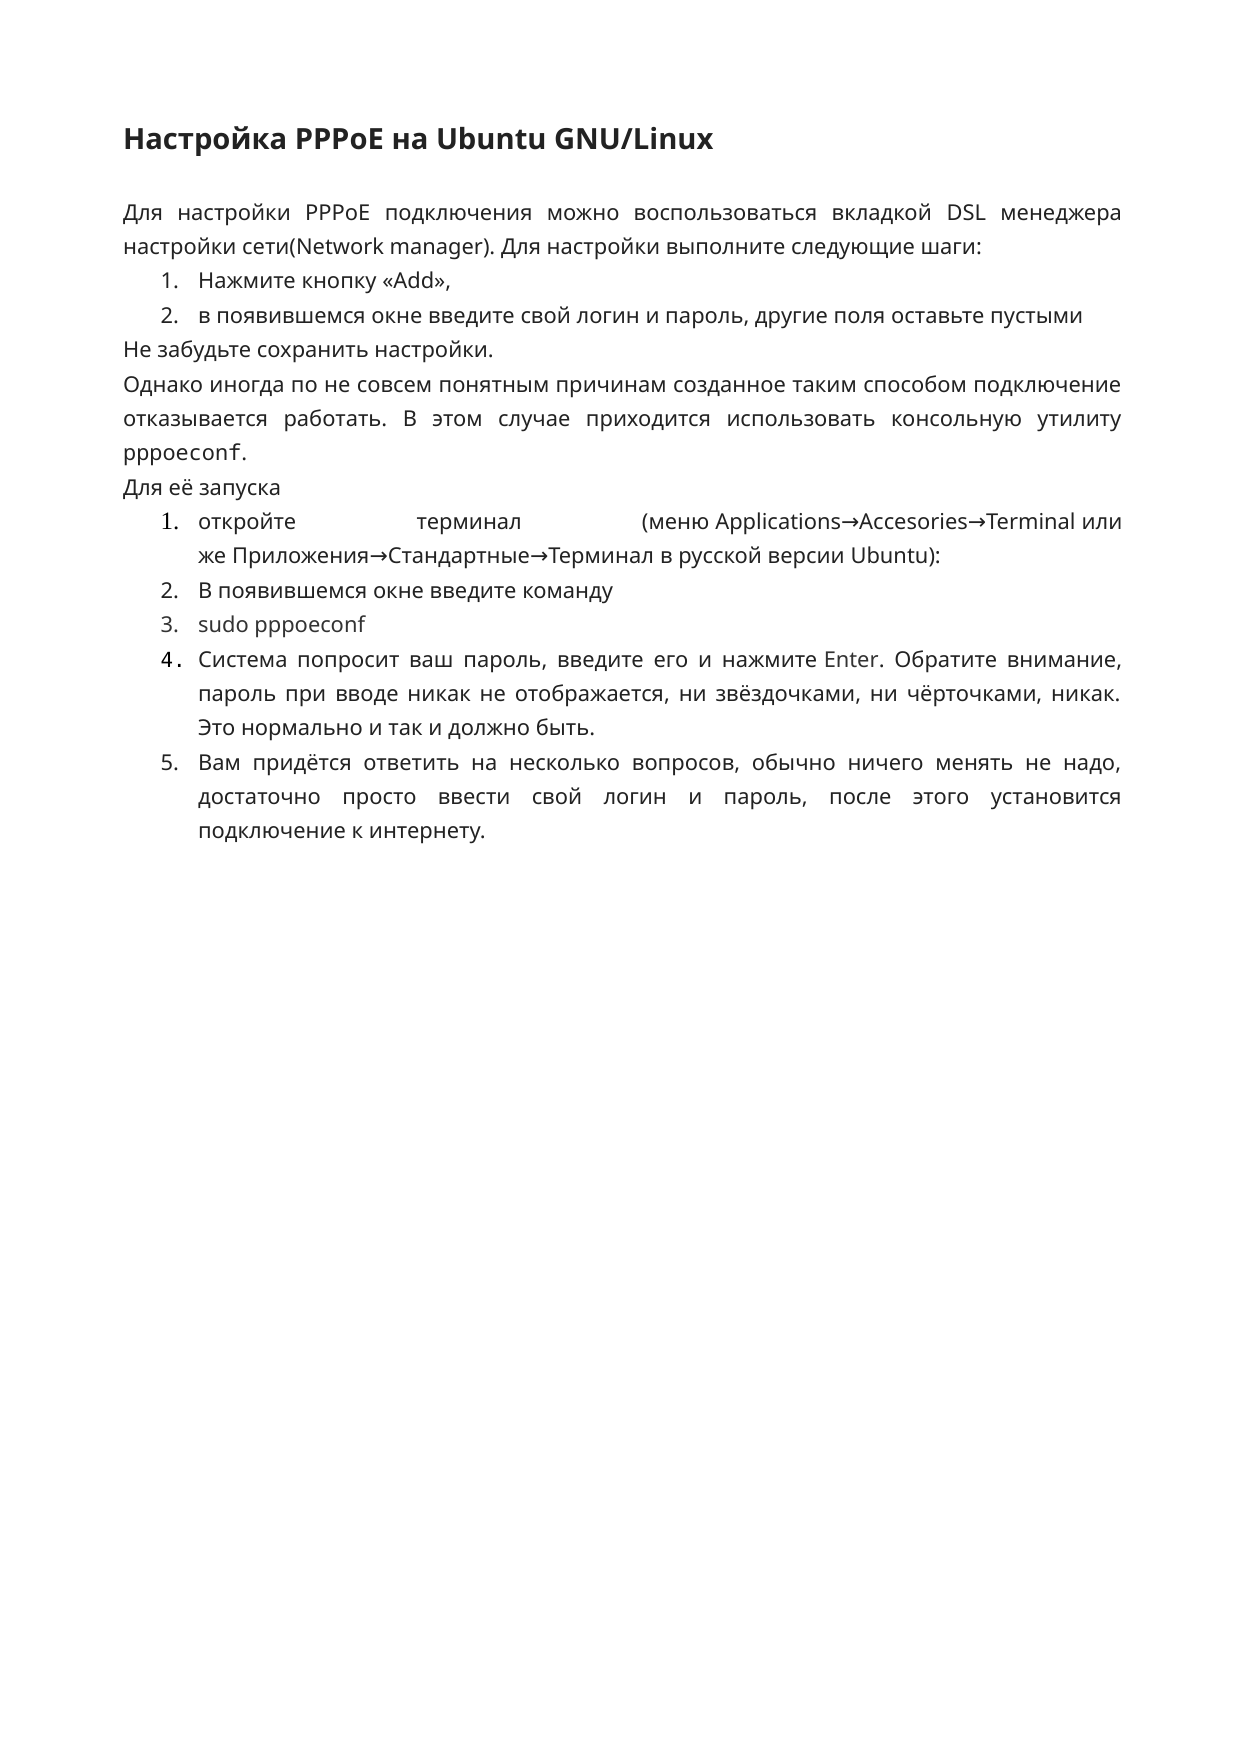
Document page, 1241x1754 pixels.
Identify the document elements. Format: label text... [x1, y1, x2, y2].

list sudo pppoeconf [160, 605, 1122, 639]
list Нажмите кнопку «Add», [160, 261, 1122, 295]
list Вам придётся ответить на несколько вопросов, обычно ничего менять не надо, достаточно просто ввести свой логин и пароль, после этого установится подключение к интернету. [160, 742, 1122, 845]
text Настройка PPPoE на Ubuntu GNU/Linux [123, 118, 1122, 158]
list откройте терминал (меню Applications→Accesories→Terminal или же Приложения→Стандартные→Терминал в русской версии Ubuntu): [160, 502, 1122, 570]
text Для настройки PPPoE подключения можно воспользоваться вкладкой DSL менеджера настройки сети(Network manager). Для настройки выполните следующие шаги: [123, 192, 1122, 261]
list Система попросит ваш пароль, введите его и нажмите Enter. Обратите внимание, пароль при вводе никак не отображается, ни звёздочками, ни чёрточками, никак. Это нормально и так и должно быть. [160, 639, 1122, 742]
text Не забудьте сохранить настройки. [123, 330, 1122, 364]
text Для её запуска [123, 467, 1122, 502]
list В появившемся окне введите команду [160, 570, 1122, 605]
text Однако иногда по не совсем понятным причинам созданное таким способом подключение отказывается работать. В этом случае приходится использовать консольную утилиту pppoeconf. [123, 364, 1122, 467]
list в появившемся окне введите свой логин и пароль, другие поля оставьте пустыми [160, 295, 1122, 330]
